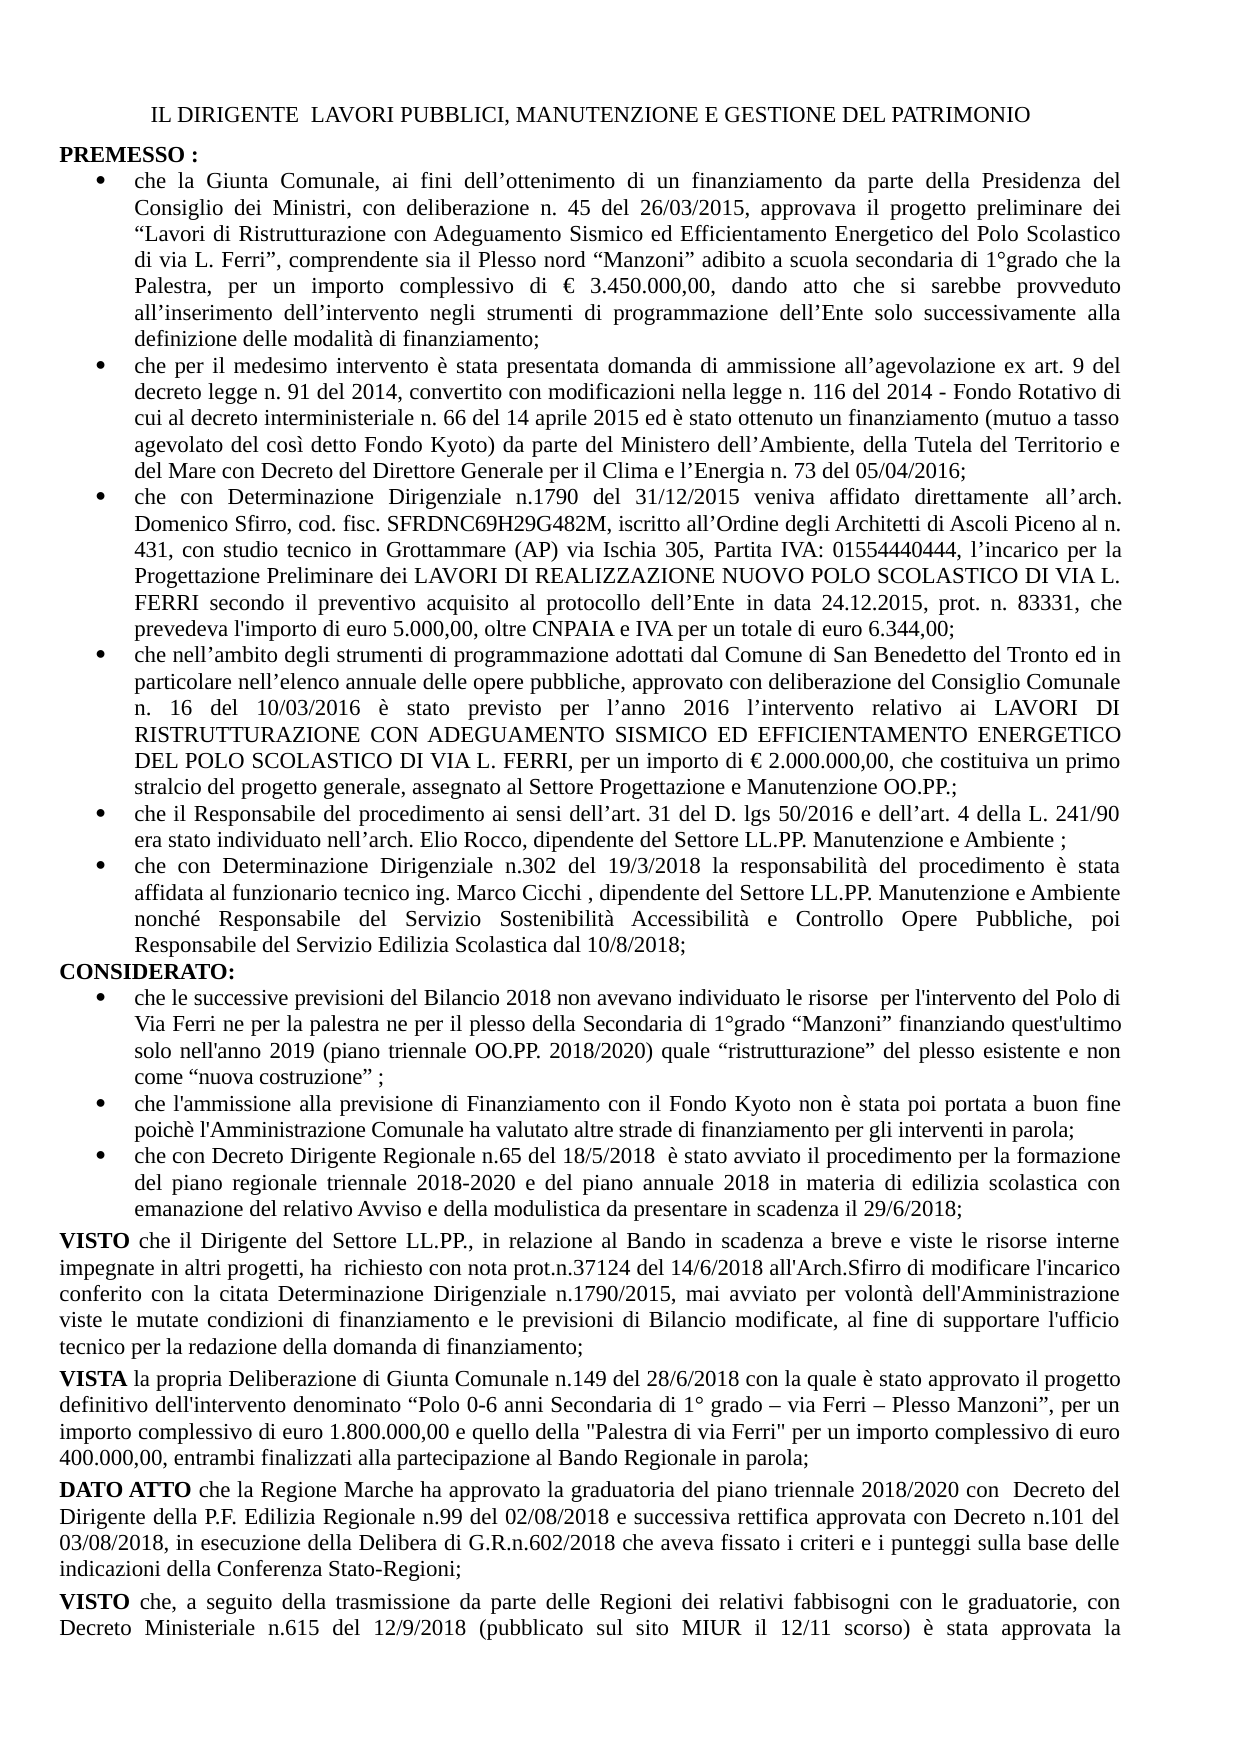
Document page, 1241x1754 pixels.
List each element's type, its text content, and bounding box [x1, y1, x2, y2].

text PREMESSO : [59, 141, 1122, 167]
list che la Giunta Comunale, ai fini dell’ottenimento di un finanziamento da parte della Presidenza del Consiglio dei Ministri, con deliberazione n. 45 del 26/03/2015, approvava il progetto preliminare dei “Lavori di Ristrutturazione con Adeguamento Sismico ed Efficientamento Energetico del Polo Scolastico di via L. Ferri”, comprendente sia il Plesso nord “Manzoni” adibito a scuola secondaria di 1°grado che la Palestra, per un importo complessivo di € 3.450.000,00, dando atto che si sarebbe provveduto all’inserimento dell’intervento negli strumenti di programmazione dell’Ente solo successivamente alla definizione delle modalità di finanziamento; [97, 167, 1122, 352]
list che con Determinazione Dirigenziale n.302 del 19/3/2018 la responsabilità del procedimento è stata affidata al funzionario tecnico ing. Marco Cicchi , dipendente del Settore LL.PP. Manutenzione e Ambiente nonché Responsabile del Servizio Sostenibilità Accessibilità e Controllo Opere Pubbliche, poi Responsabile del Servizio Edilizia Scolastica dal 10/8/2018; [97, 852, 1122, 958]
list che l'ammissione alla previsione di Finanziamento con il Fondo Kyoto non è stata poi portata a buon fine poichè l'Amministrazione Comunale ha valutato altre strade di finanziamento per gli interventi in parola; [97, 1089, 1122, 1142]
text CONSIDERATO: [59, 958, 1122, 984]
text IL DIRIGENTE LAVORI PUBBLICI, MANUTENZIONE E GESTIONE DEL PATRIMONIO [59, 101, 1122, 128]
text VISTO che il Dirigente del Settore LL.PP., in relazione al Bando in scadenza a breve e viste le risorse interne impegnate in altri progetti, ha richiesto con nota prot.n.37124 del 14/6/2018 all'Arch.Sfirro di modificare l'incarico conferito con la citata Determinazione Dirigenziale n.1790/2015, mai avviato per volontà dell'Amministrazione viste le mutate condizioni di finanziamento e le previsioni di Bilancio modificate, al fine di supportare l'ufficio tecnico per la redazione della domanda di finanziamento; [59, 1227, 1122, 1359]
list che nell’ambito degli strumenti di programmazione adottati dal Comune di San Benedetto del Tronto ed in particolare nell’elenco annuale delle opere pubbliche, approvato con deliberazione del Consiglio Comunale n. 16 del 10/03/2016 è stato previsto per l’anno 2016 l’intervento relativo ai LAVORI DI RISTRUTTURAZIONE CON ADEGUAMENTO SISMICO ED EFFICIENTAMENTO ENERGETICO DEL POLO SCOLASTICO DI VIA L. FERRI, per un importo di € 2.000.000,00, che costituiva un primo stralcio del progetto generale, assegnato al Settore Progettazione e Manutenzione OO.PP.; [97, 642, 1122, 800]
list che con Determinazione Dirigenziale n.1790 del 31/12/2015 veniva affidato direttamente all’arch. Domenico Sfirro, cod. fisc. SFRDNC69H29G482M, iscritto all’Ordine degli Architetti di Ascoli Piceno al n. 431, con studio tecnico in Grottammare (AP) via Ischia 305, Partita IVA: 01554440444, l’incarico per la Progettazione Preliminare dei LAVORI DI REALIZZAZIONE NUOVO POLO SCOLASTICO DI VIA L. FERRI secondo il preventivo acquisito al protocollo dell’Ente in data 24.12.2015, prot. n. 83331, che prevedeva l'importo di euro 5.000,00, oltre CNPAIA e IVA per un totale di euro 6.344,00; [97, 483, 1122, 642]
list che per il medesimo intervento è stata presentata domanda di ammissione all’agevolazione ex art. 9 del decreto legge n. 91 del 2014, convertito con modificazioni nella legge n. 116 del 2014 - Fondo Rotativo di cui al decreto interministeriale n. 66 del 14 aprile 2015 ed è stato ottenuto un finanziamento (mutuo a tasso agevolato del così detto Fondo Kyoto) da parte del Ministero dell’Ambiente, della Tutela del Territorio e del Mare con Decreto del Direttore Generale per il Clima e l’Energia n. 73 del 05/04/2016; [97, 352, 1122, 483]
text DATO ATTO che la Regione Marche ha approvato la graduatoria del piano triennale 2018/2020 con Decreto del Dirigente della P.F. Edilizia Regionale n.99 del 02/08/2018 e successiva rettifica approvata con Decreto n.101 del 03/08/2018, in esecuzione della Delibera di G.R.n.602/2018 che aveva fissato i criteri e i punteggi sulla base delle indicazioni della Conferenza Stato-Regioni; [59, 1476, 1122, 1582]
list che le successive previsioni del Bilancio 2018 non avevano individuato le risorse per l'intervento del Polo di Via Ferri ne per la palestra ne per il plesso della Secondaria di 1°grado “Manzoni” finanziando quest'ultimo solo nell'anno 2019 (piano triennale OO.PP. 2018/2020) quale “ristrutturazione” del plesso esistente e non come “nuova costruzione” ; [97, 984, 1122, 1089]
list che il Responsabile del procedimento ai sensi dell’art. 31 del D. lgs 50/2016 e dell’art. 4 della L. 241/90 era stato individuato nell’arch. Elio Rocco, dipendente del Settore LL.PP. Manutenzione e Ambiente ; [97, 800, 1122, 852]
list che con Decreto Dirigente Regionale n.65 del 18/5/2018 è stato avviato il procedimento per la formazione del piano regionale triennale 2018-2020 e del piano annuale 2018 in materia di edilizia scolastica con emanazione del relativo Avviso e della modulistica da presentare in scadenza il 29/6/2018; [97, 1142, 1122, 1221]
text VISTA la propria Deliberazione di Giunta Comunale n.149 del 28/6/2018 con la quale è stato approvato il progetto definitivo dell'intervento denominato “Polo 0-6 anni Secondaria di 1° grado – via Ferri – Plesso Manzoni”, per un importo complessivo di euro 1.800.000,00 e quello della "Palestra di via Ferri" per un importo complessivo di euro 400.000,00, entrambi finalizzati alla partecipazione al Bando Regionale in parola; [59, 1365, 1122, 1470]
text VISTO che, a seguito della trasmissione da parte delle Regioni dei relativi fabbisogni con le graduatorie, con Decreto Ministeriale n.615 del 12/9/2018 (pubblicato sul sito MIUR il 12/11 scorso) è stata approvata la [59, 1588, 1122, 1640]
